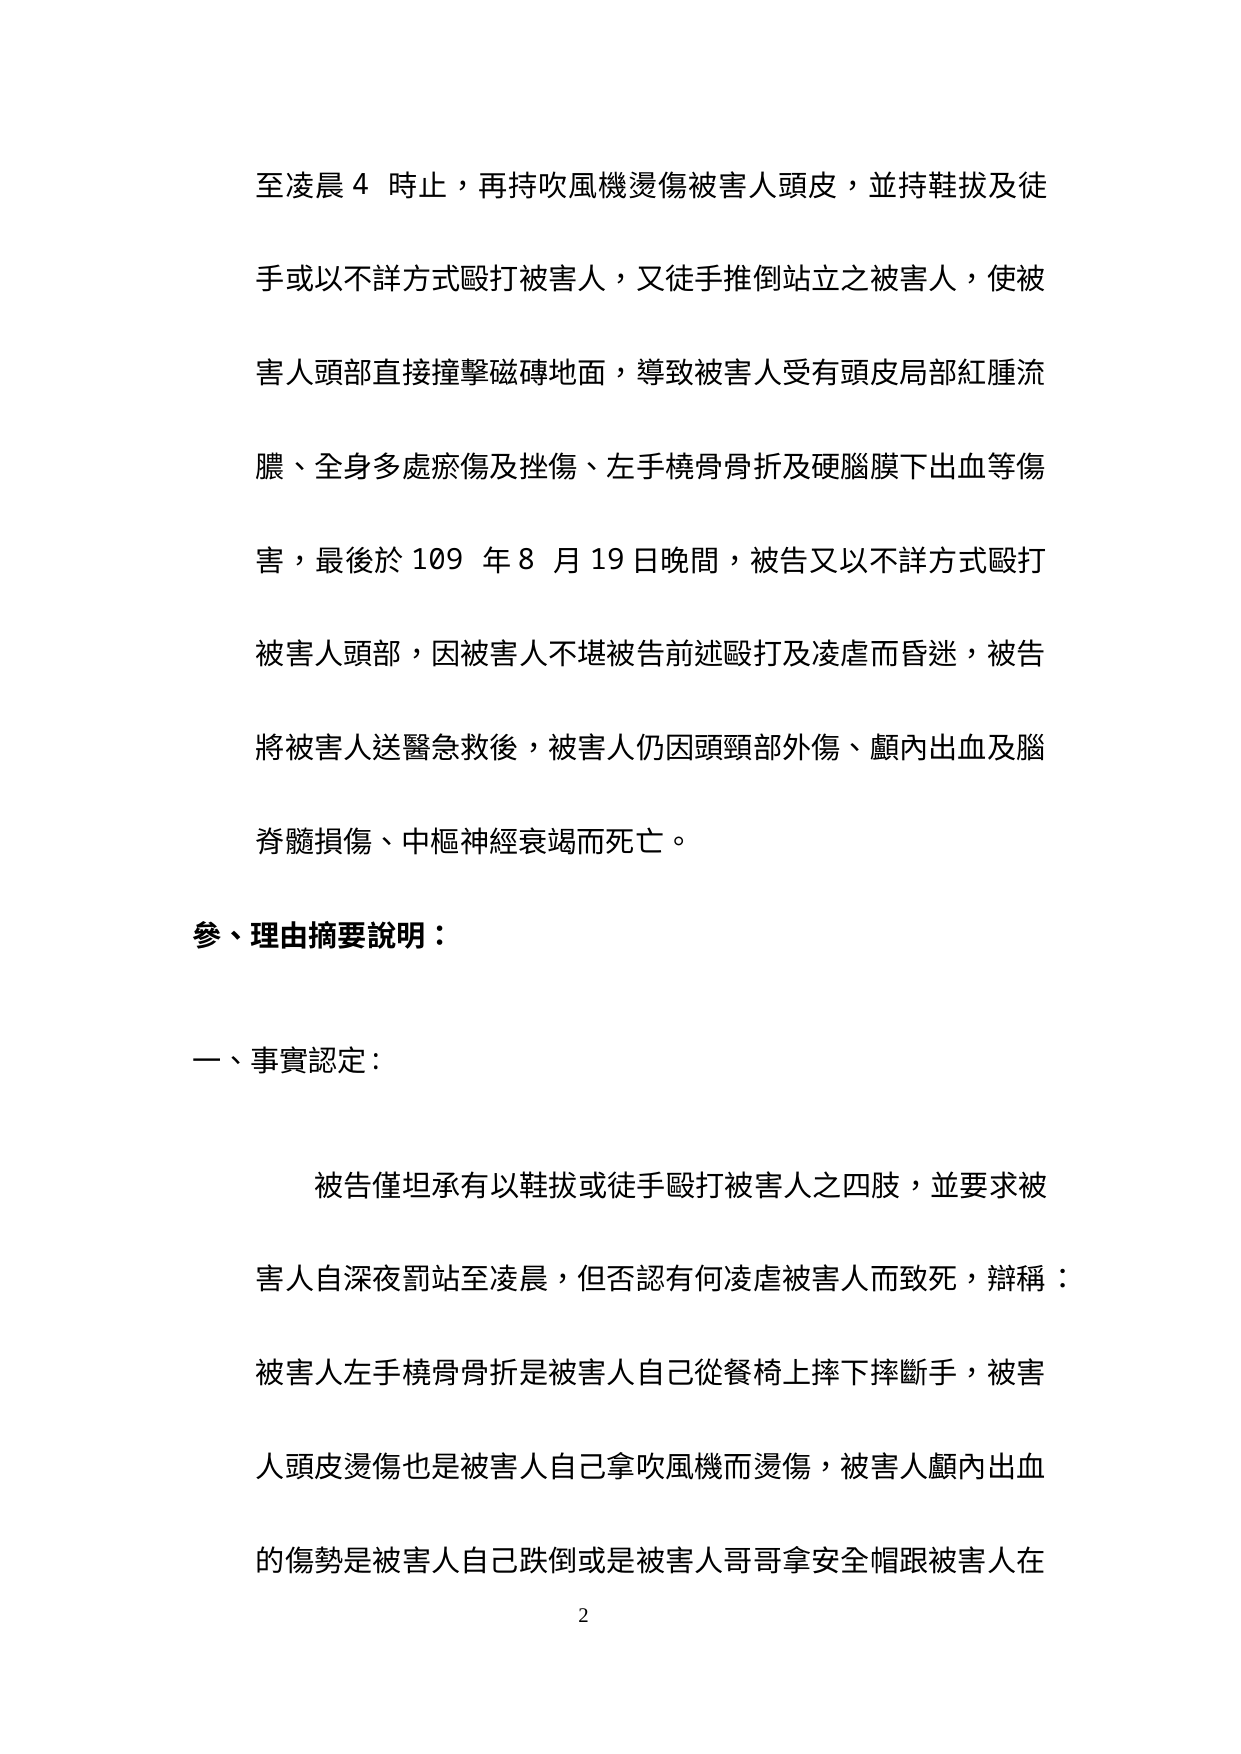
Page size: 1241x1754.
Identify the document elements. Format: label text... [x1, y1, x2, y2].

text 至凌晨4 時止，再持吹風機燙傷被害人頭皮，並持鞋拔及徒手或以不詳方式毆打被害人，又徒手推倒站立之被害人，使被害人頭部直接撞擊磁磚地面，導致被害人受有頭皮局部紅腫流膿、全身多處瘀傷及挫傷、左手橈骨骨折及硬腦膜下出血等傷害，最後於109 年8 月19日晚間，被告又以不詳方式毆打被害人頭部，因被害人不堪被告前述毆打及凌虐而昏迷，被告將被害人送醫急救後，被害人仍因頭頸部外傷、顱內出血及腦脊髓損傷、中樞神經衰竭而死亡。 [256, 142, 1048, 860]
text 參、理由摘要說明： [192, 892, 1048, 954]
text 被告僅坦承有以鞋拔或徒手毆打被害人之四肢，並要求被害人自深夜罰站至凌晨，但否認有何凌虐被害人而致死，辯稱：被害人左手橈骨骨折是被害人自己從餐椅上摔下摔斷手，被害人頭皮燙傷也是被害人自己拿吹風機而燙傷，被害人顱內出血的傷勢是被害人自己跌倒或是被害人哥哥拿安全帽跟被害人在玩所導致云云。惟本院經調查相關證人之證述，及審酌林口長庚紀念醫院之函文、診斷證明書、被害人死亡前之傷勢照片、法務部法醫研究所之解剖報告書暨鑑定報告書等證據，認定被告確實有對被害人持續施以凌虐，最終導致被害人死亡，故被告前揭辯詞不足採信，是被告之行為應成立刑法第286條第1項、第3項前段之對於未滿18歲之人，施以凌虐，因而致人於死罪。 [256, 1142, 1048, 1579]
text 一、事實認定: [192, 1017, 1048, 1079]
